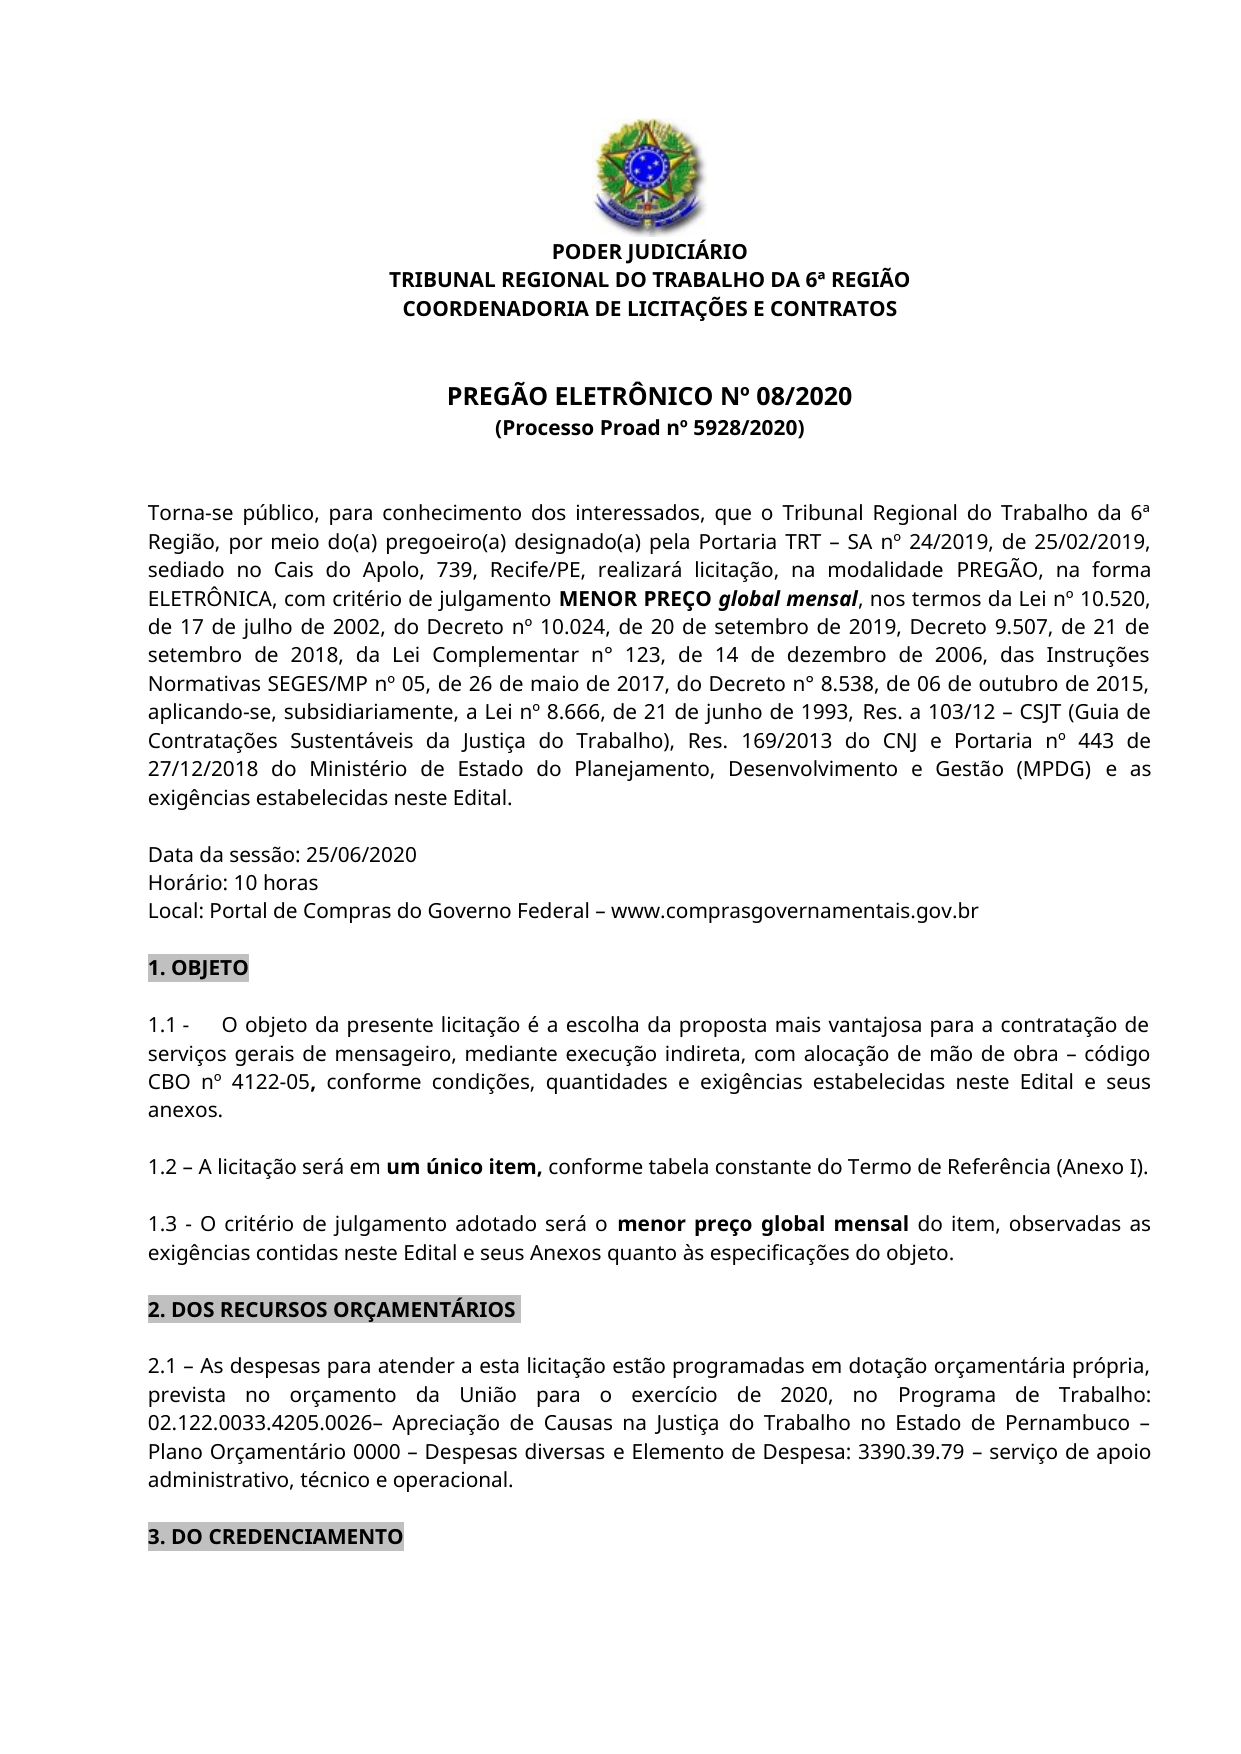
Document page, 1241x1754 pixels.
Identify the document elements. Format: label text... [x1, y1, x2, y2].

text 1.3 - O critério de julgamento adotado será o menor preço global mensal do item, observadas as exigências contidas neste Edital e seus Anexos quanto às especificações do objeto. [148, 1209, 1152, 1266]
text 1.1 - O objeto da presente licitação é a escolha da proposta mais vantajosa para a contratação de serviços gerais de mensageiro, mediante execução indireta, com alocação de mão de obra – código CBO nº 4122-05, conforme condições, quantidades e exigências estabelecidas neste Edital e seus anexos. [148, 1010, 1152, 1124]
text Data da sessão: 25/06/2020 [148, 840, 1152, 868]
text 3. DO CREDENCIAMENTO [148, 1522, 1152, 1551]
text 2. DOS RECURSOS ORÇAMENTÁRIOS [148, 1295, 1152, 1323]
text Horário: 10 horas [148, 868, 1152, 897]
text 1.2 – A licitação será em um único item, conforme tabela constante do Termo de Referência (Anexo I). [148, 1152, 1152, 1181]
text PREGÃO ELETRÔNICO Nº 08/2020 [148, 379, 1152, 413]
text 2.1 – As despesas para atender a esta licitação estão programadas em dotação orçamentária própria, prevista no orçamento da União para o exercício de 2020, no Programa de Trabalho: 02.122.0033.4205.0026– Apreciação de Causas na Justiça do Trabalho no Estado de Pernambuco – Plano Orçamentário 0000 – Despesas diversas e Elemento de Despesa: 3390.39.79 – serviço de apoio administrativo, técnico e operacional. [148, 1352, 1152, 1494]
text PODER JUDICIÁRIO [148, 237, 1152, 265]
text Torna-se público, para conhecimento dos interessados, que o Tribunal Regional do Trabalho da 6ª Região, por meio do(a) pregoeiro(a) designado(a) pela Portaria TRT – SA nº 24/2019, de 25/02/2019, sediado no Cais do Apolo, 739, Recife/PE, realizará licitação, na modalidade PREGÃO, na forma ELETRÔNICA, com critério de julgamento MENOR PREÇO global mensal, nos termos da Lei nº 10.520, de 17 de julho de 2002, do Decreto nº 10.024, de 20 de setembro de 2019, Decreto 9.507, de 21 de setembro de 2018, da Lei Complementar n° 123, de 14 de dezembro de 2006, das Instruções Normativas SEGES/MP nº 05, de 26 de maio de 2017, do Decreto n° 8.538, de 06 de outubro de 2015, aplicando-se, subsidiariamente, a Lei nº 8.666, de 21 de junho de 1993, Res. a 103/12 – CSJT (Guia de Contratações Sustentáveis da Justiça do Trabalho), Res. 169/2013 do CNJ e Portaria nº 443 de 27/12/2018 do Ministério de Estado do Planejamento, Desenvolvimento e Gestão (MPDG) e as exigências estabelecidas neste Edital. [148, 498, 1152, 811]
text TRIBUNAL REGIONAL DO TRABALHO DA 6ª REGIÃO [148, 265, 1152, 294]
text COORDENADORIA DE LICITAÇÕES E CONTRATOS [148, 294, 1152, 322]
text Local: Portal de Compras do Governo Federal – www.comprasgovernamentais.gov.br [148, 897, 1152, 925]
text (Processo Proad nº 5928/2020) [148, 413, 1152, 442]
text 1. OBJETO [148, 953, 1152, 982]
